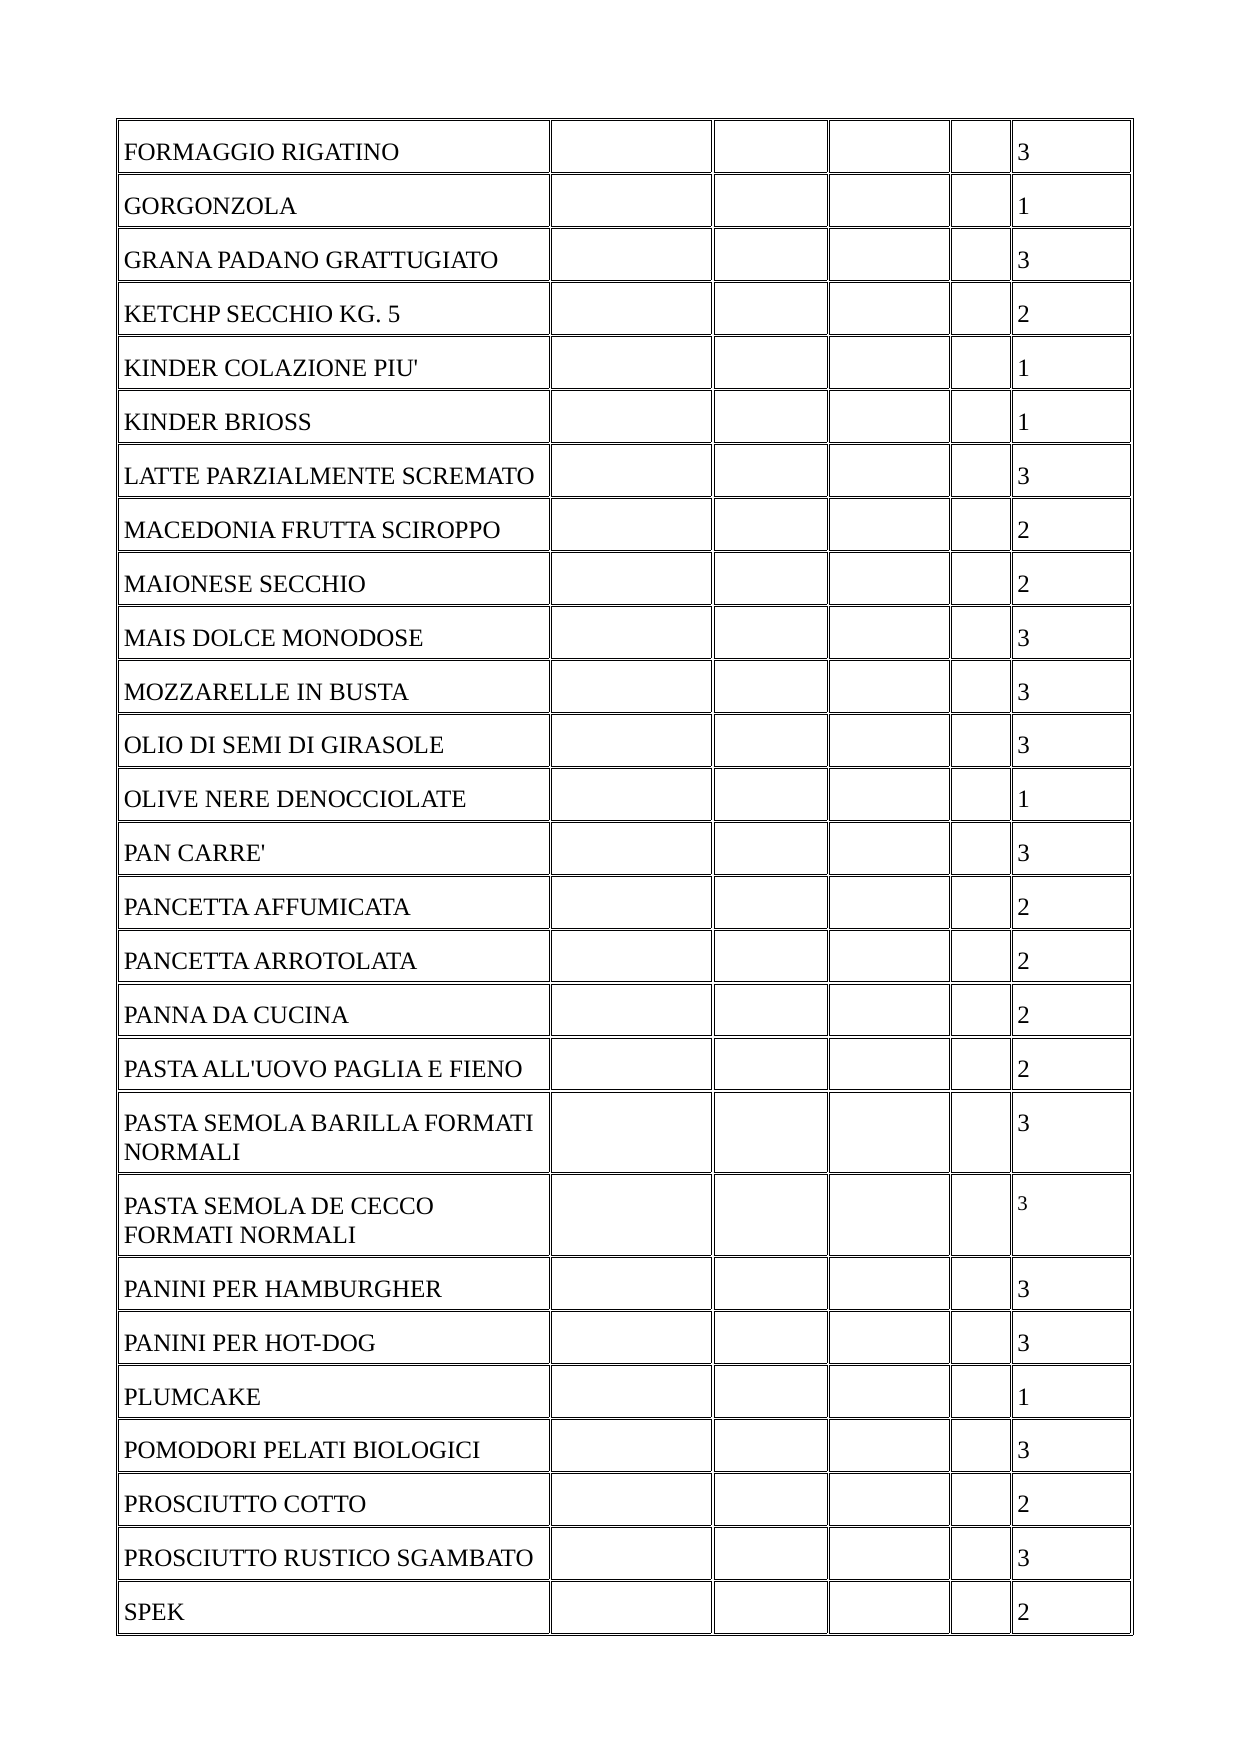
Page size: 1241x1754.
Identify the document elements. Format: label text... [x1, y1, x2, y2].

table_cell 2 [1013, 985, 1130, 1035]
table_cell [830, 1474, 949, 1524]
table_cell [830, 769, 949, 819]
table_cell [952, 121, 1010, 172]
table_cell 2 [1013, 1039, 1130, 1089]
table_cell [715, 661, 827, 712]
table_cell [552, 1582, 711, 1632]
table_cell [952, 661, 1010, 712]
table_cell [952, 391, 1010, 442]
table_cell [952, 985, 1010, 1035]
table_cell [830, 553, 949, 604]
table_cell [952, 1093, 1010, 1172]
table_cell [830, 1175, 949, 1255]
table_cell [715, 931, 827, 981]
table_cell MAIS DOLCE MONODOSE [119, 607, 549, 658]
table_cell FORMAGGIO RIGATINO [119, 121, 549, 172]
table_cell [715, 715, 827, 766]
table_cell [715, 1528, 827, 1578]
table_cell [552, 1366, 711, 1417]
table_cell [952, 769, 1010, 819]
table_cell GRANA PADANO GRATTUGIATO [119, 229, 549, 280]
table_cell [830, 391, 949, 442]
table_cell [715, 1474, 827, 1524]
table_cell [952, 1366, 1010, 1417]
table_cell 2 [1013, 499, 1130, 550]
table_cell 3 [1013, 1258, 1130, 1309]
table_cell 1 [1013, 175, 1130, 226]
table_cell GORGONZOLA [119, 175, 549, 226]
table_cell [715, 877, 827, 927]
table_cell 2 [1013, 283, 1130, 334]
table_cell [952, 823, 1010, 873]
table_cell [715, 1366, 827, 1417]
table_cell PASTA SEMOLA BARILLA FORMATI NORMALI [119, 1093, 549, 1172]
table_cell [952, 1039, 1010, 1089]
table_cell 3 [1013, 229, 1130, 280]
table_cell [830, 823, 949, 873]
table_cell [830, 499, 949, 550]
table_cell 3 [1013, 445, 1130, 496]
table_cell KINDER COLAZIONE PIU' [119, 337, 549, 388]
table_cell 3 [1013, 607, 1130, 658]
table_cell [552, 175, 711, 226]
table_cell 3 [1013, 715, 1130, 766]
table_cell [830, 445, 949, 496]
table_cell [830, 607, 949, 658]
table_cell 2 [1013, 1582, 1130, 1632]
table_cell [830, 877, 949, 927]
table_cell [715, 337, 827, 388]
table_cell [830, 1093, 949, 1172]
table_cell 3 [1013, 121, 1130, 172]
table_cell [552, 499, 711, 550]
table_cell [830, 175, 949, 226]
table_cell [952, 175, 1010, 226]
table_cell [952, 1528, 1010, 1578]
table_cell [952, 229, 1010, 280]
table_cell [552, 553, 711, 604]
table_cell [952, 1420, 1010, 1471]
table_cell [830, 121, 949, 172]
table_cell [830, 1582, 949, 1632]
table_cell [830, 931, 949, 981]
table_cell [952, 337, 1010, 388]
table_cell [952, 1474, 1010, 1524]
table_cell PASTA ALL'UOVO PAGLIA E FIENO [119, 1039, 549, 1089]
table_cell [715, 985, 827, 1035]
table_cell [715, 121, 827, 172]
table_cell PANCETTA ARROTOLATA [119, 931, 549, 981]
table_cell PANCETTA AFFUMICATA [119, 877, 549, 927]
table_cell [830, 985, 949, 1035]
table_cell 3 [1013, 1420, 1130, 1471]
table_cell 2 [1013, 553, 1130, 604]
table_cell [715, 499, 827, 550]
table_cell [830, 1039, 949, 1089]
table_cell 2 [1013, 877, 1130, 927]
table_cell OLIVE NERE DENOCCIOLATE [119, 769, 549, 819]
table_cell [830, 229, 949, 280]
table_cell [715, 445, 827, 496]
table_cell 1 [1013, 391, 1130, 442]
table_cell [552, 1039, 711, 1089]
table_cell PANINI PER HAMBURGHER [119, 1258, 549, 1309]
table_cell [715, 1582, 827, 1632]
table_cell 3 [1013, 1093, 1130, 1172]
table_cell [552, 877, 711, 927]
table_cell [552, 1474, 711, 1524]
table_cell KETCHP SECCHIO KG. 5 [119, 283, 549, 334]
table_cell [952, 1175, 1010, 1255]
table_cell [552, 661, 711, 712]
table_cell [552, 1175, 711, 1255]
table_cell 1 [1013, 337, 1130, 388]
table_cell PROSCIUTTO RUSTICO SGAMBATO [119, 1528, 549, 1578]
table_cell [552, 1420, 711, 1471]
table_cell 1 [1013, 769, 1130, 819]
table_cell [552, 1528, 711, 1578]
table_cell [952, 607, 1010, 658]
table_cell [552, 1258, 711, 1309]
table_cell [552, 715, 711, 766]
table_cell [715, 607, 827, 658]
table_cell [952, 283, 1010, 334]
table_cell [552, 391, 711, 442]
table_cell [715, 1420, 827, 1471]
table_cell 2 [1013, 931, 1130, 981]
table_cell [830, 1420, 949, 1471]
table_cell 3 [1013, 661, 1130, 712]
table_cell [552, 337, 711, 388]
table_cell 3 [1013, 823, 1130, 873]
table_cell [830, 1528, 949, 1578]
table_cell [830, 715, 949, 766]
table_cell PANINI PER HOT-DOG [119, 1312, 549, 1363]
table_cell [952, 715, 1010, 766]
table_cell PANNA DA CUCINA [119, 985, 549, 1035]
table_cell [552, 607, 711, 658]
table_cell [952, 931, 1010, 981]
table_cell OLIO DI SEMI DI GIRASOLE [119, 715, 549, 766]
table_cell [830, 283, 949, 334]
table_cell [715, 1312, 827, 1363]
table_cell [552, 985, 711, 1035]
table_cell LATTE PARZIALMENTE SCREMATO [119, 445, 549, 496]
table_cell [830, 337, 949, 388]
table_cell PROSCIUTTO COTTO [119, 1474, 549, 1524]
table_cell [952, 1312, 1010, 1363]
table_cell [715, 1093, 827, 1172]
table_cell [715, 1175, 827, 1255]
table_cell MACEDONIA FRUTTA SCIROPPO [119, 499, 549, 550]
table_cell SPEK [119, 1582, 549, 1632]
table_cell [715, 553, 827, 604]
table_cell [715, 229, 827, 280]
table_cell MOZZARELLE IN BUSTA [119, 661, 549, 712]
table_cell [952, 553, 1010, 604]
table_cell [552, 769, 711, 819]
table_cell [952, 499, 1010, 550]
table_cell [552, 121, 711, 172]
table_cell [715, 769, 827, 819]
table_cell 2 [1013, 1474, 1130, 1524]
table_cell [830, 1258, 949, 1309]
table_cell [552, 1093, 711, 1172]
table_cell 3 [1013, 1312, 1130, 1363]
table_cell KINDER BRIOSS [119, 391, 549, 442]
table_cell [715, 391, 827, 442]
table_cell [552, 283, 711, 334]
table_cell [830, 1312, 949, 1363]
table_cell [552, 823, 711, 873]
table_cell [830, 661, 949, 712]
table_cell [715, 1039, 827, 1089]
table_cell [715, 283, 827, 334]
table_cell [552, 445, 711, 496]
table_cell [830, 1366, 949, 1417]
table_cell 3 [1013, 1175, 1130, 1255]
table_cell [552, 931, 711, 981]
table_cell POMODORI PELATI BIOLOGICI [119, 1420, 549, 1471]
table_cell 3 [1013, 1528, 1130, 1578]
table_cell [952, 1582, 1010, 1632]
table_cell PASTA SEMOLA DE CECCO FORMATI NORMALI [119, 1175, 549, 1255]
table_cell [715, 823, 827, 873]
table_cell [715, 1258, 827, 1309]
table_cell [552, 1312, 711, 1363]
table_cell [552, 229, 711, 280]
table_cell MAIONESE SECCHIO [119, 553, 549, 604]
table_cell [952, 877, 1010, 927]
table_cell [952, 1258, 1010, 1309]
table_cell 1 [1013, 1366, 1130, 1417]
table_cell PAN CARRE' [119, 823, 549, 873]
table_cell [715, 175, 827, 226]
table_cell PLUMCAKE [119, 1366, 549, 1417]
table_cell [952, 445, 1010, 496]
